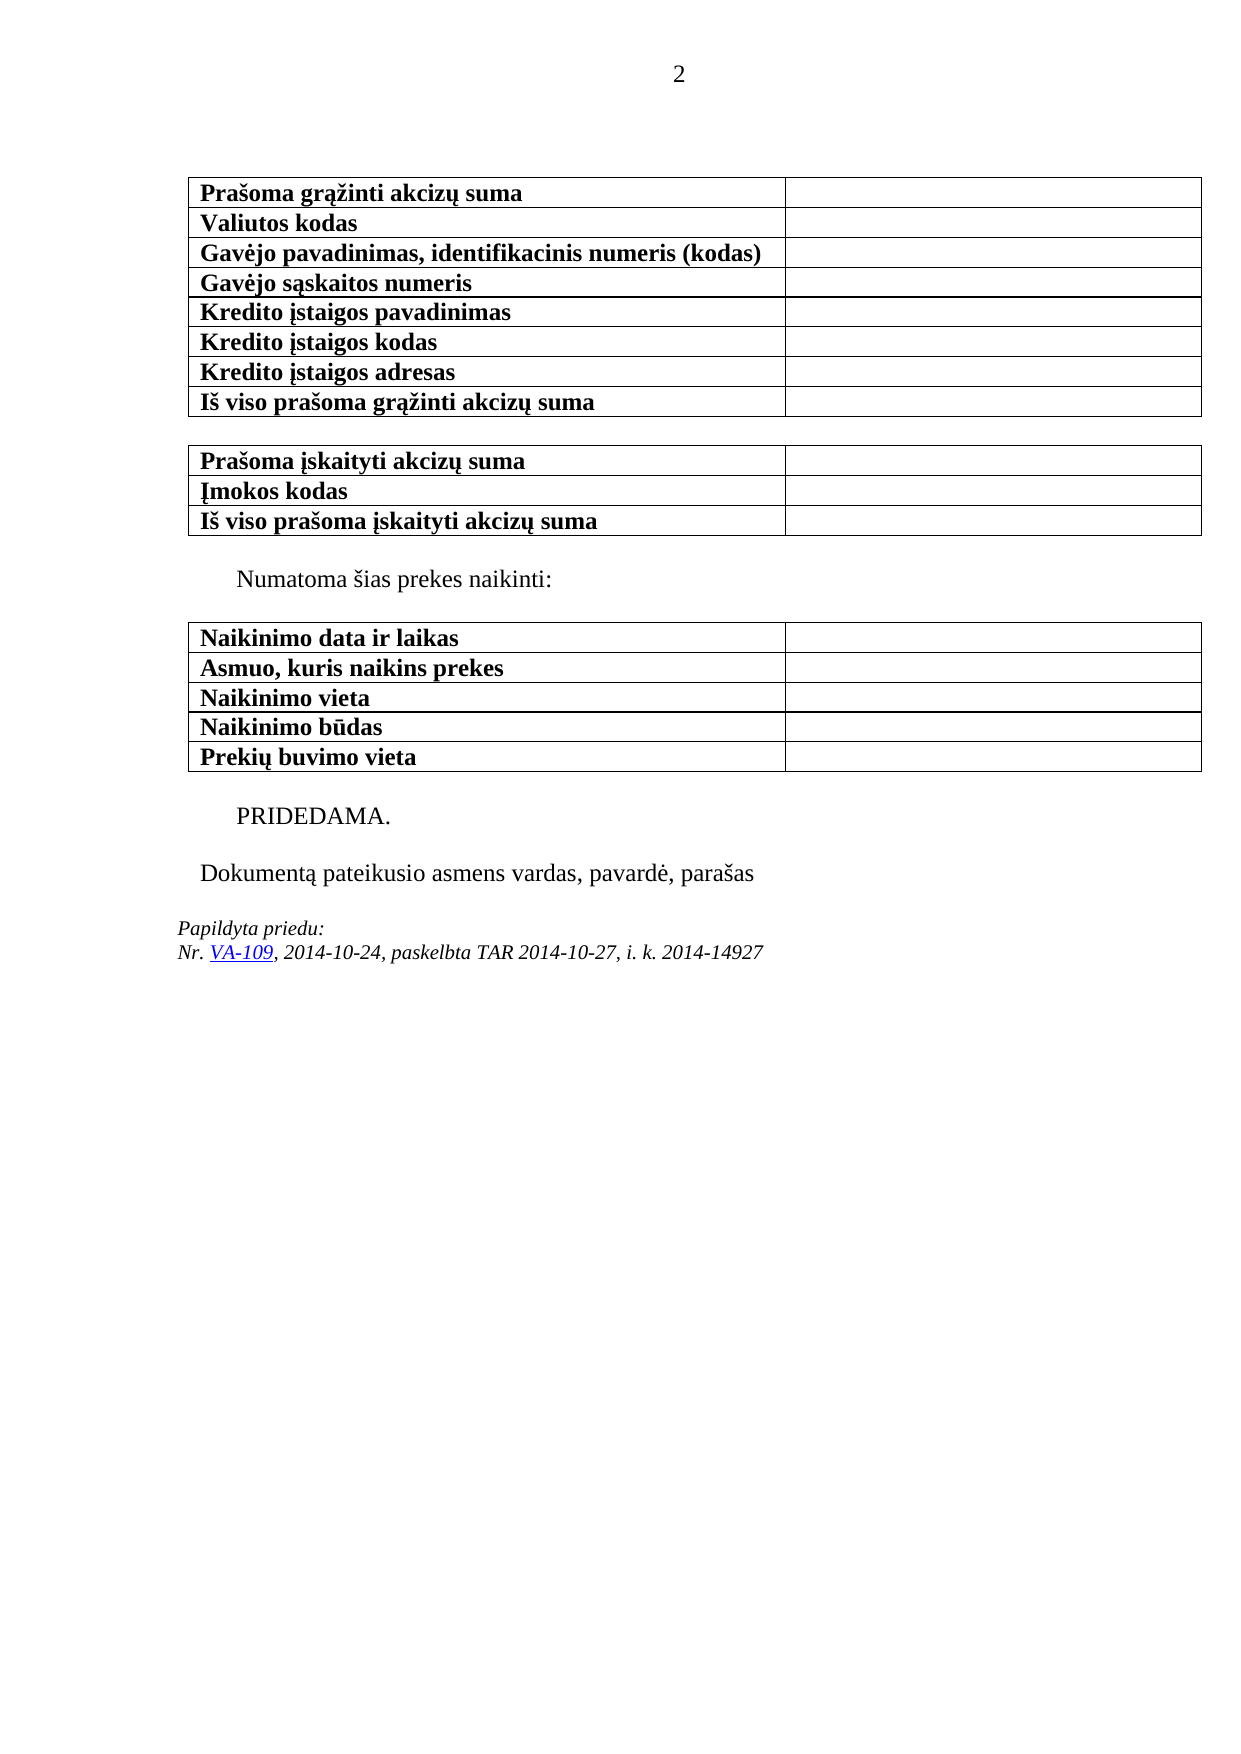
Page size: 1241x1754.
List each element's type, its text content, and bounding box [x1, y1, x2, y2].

table_cell Valiutos kodas [189, 208, 785, 237]
table_cell [786, 683, 1201, 711]
text Nr. VA-109, 2014-10-24, paskelbta TAR 2014-10-27, i. k. 2014-14927 [177, 940, 1181, 964]
table_header [786, 623, 1201, 652]
table_cell Prašoma grąžinti akcizų suma [189, 178, 785, 207]
table_cell Kredito įstaigos kodas [189, 327, 785, 356]
table_cell [786, 178, 1201, 207]
table_cell [786, 357, 1201, 386]
text Numatoma šias prekes naikinti: [177, 564, 1181, 593]
table_cell [786, 298, 1201, 326]
table_cell [786, 713, 1201, 741]
table_cell [786, 208, 1201, 237]
table_cell [786, 446, 1201, 475]
table_cell Kredito įstaigos adresas [189, 357, 785, 386]
text PRIDEDAMA. [177, 801, 1181, 829]
table_cell Įmokos kodas [189, 476, 785, 505]
table_cell [786, 476, 1201, 505]
table_cell Iš viso prašoma grąžinti akcizų suma [189, 387, 785, 416]
table_cell [786, 327, 1201, 356]
text Papildyta priedu: [177, 916, 1181, 940]
table_cell [786, 387, 1201, 416]
table_cell Iš viso prašoma įskaityti akcizų suma [189, 506, 785, 535]
table_cell [786, 506, 1201, 535]
table_cell [786, 653, 1201, 682]
table_header Dokumentą pateikusio asmens vardas, pavardė, parašas [189, 858, 1201, 887]
table_cell Prekių buvimo vieta [189, 742, 785, 771]
table_cell Asmuo, kuris naikins prekes [189, 653, 785, 682]
table_cell Prašoma įskaityti akcizų suma [189, 446, 785, 475]
table_cell Naikinimo vieta [189, 683, 785, 711]
table_header Naikinimo data ir laikas [189, 623, 785, 652]
table_cell Gavėjo sąskaitos numeris [189, 268, 785, 296]
table_cell [785, 417, 1201, 445]
table_cell [189, 417, 785, 445]
table_cell Kredito įstaigos pavadinimas [189, 298, 785, 326]
table_cell Gavėjo pavadinimas, identifikacinis numeris (kodas) [189, 238, 785, 267]
table_cell [786, 268, 1201, 296]
table_cell [786, 238, 1201, 267]
table_cell [786, 742, 1201, 771]
table_cell Naikinimo būdas [189, 713, 785, 741]
